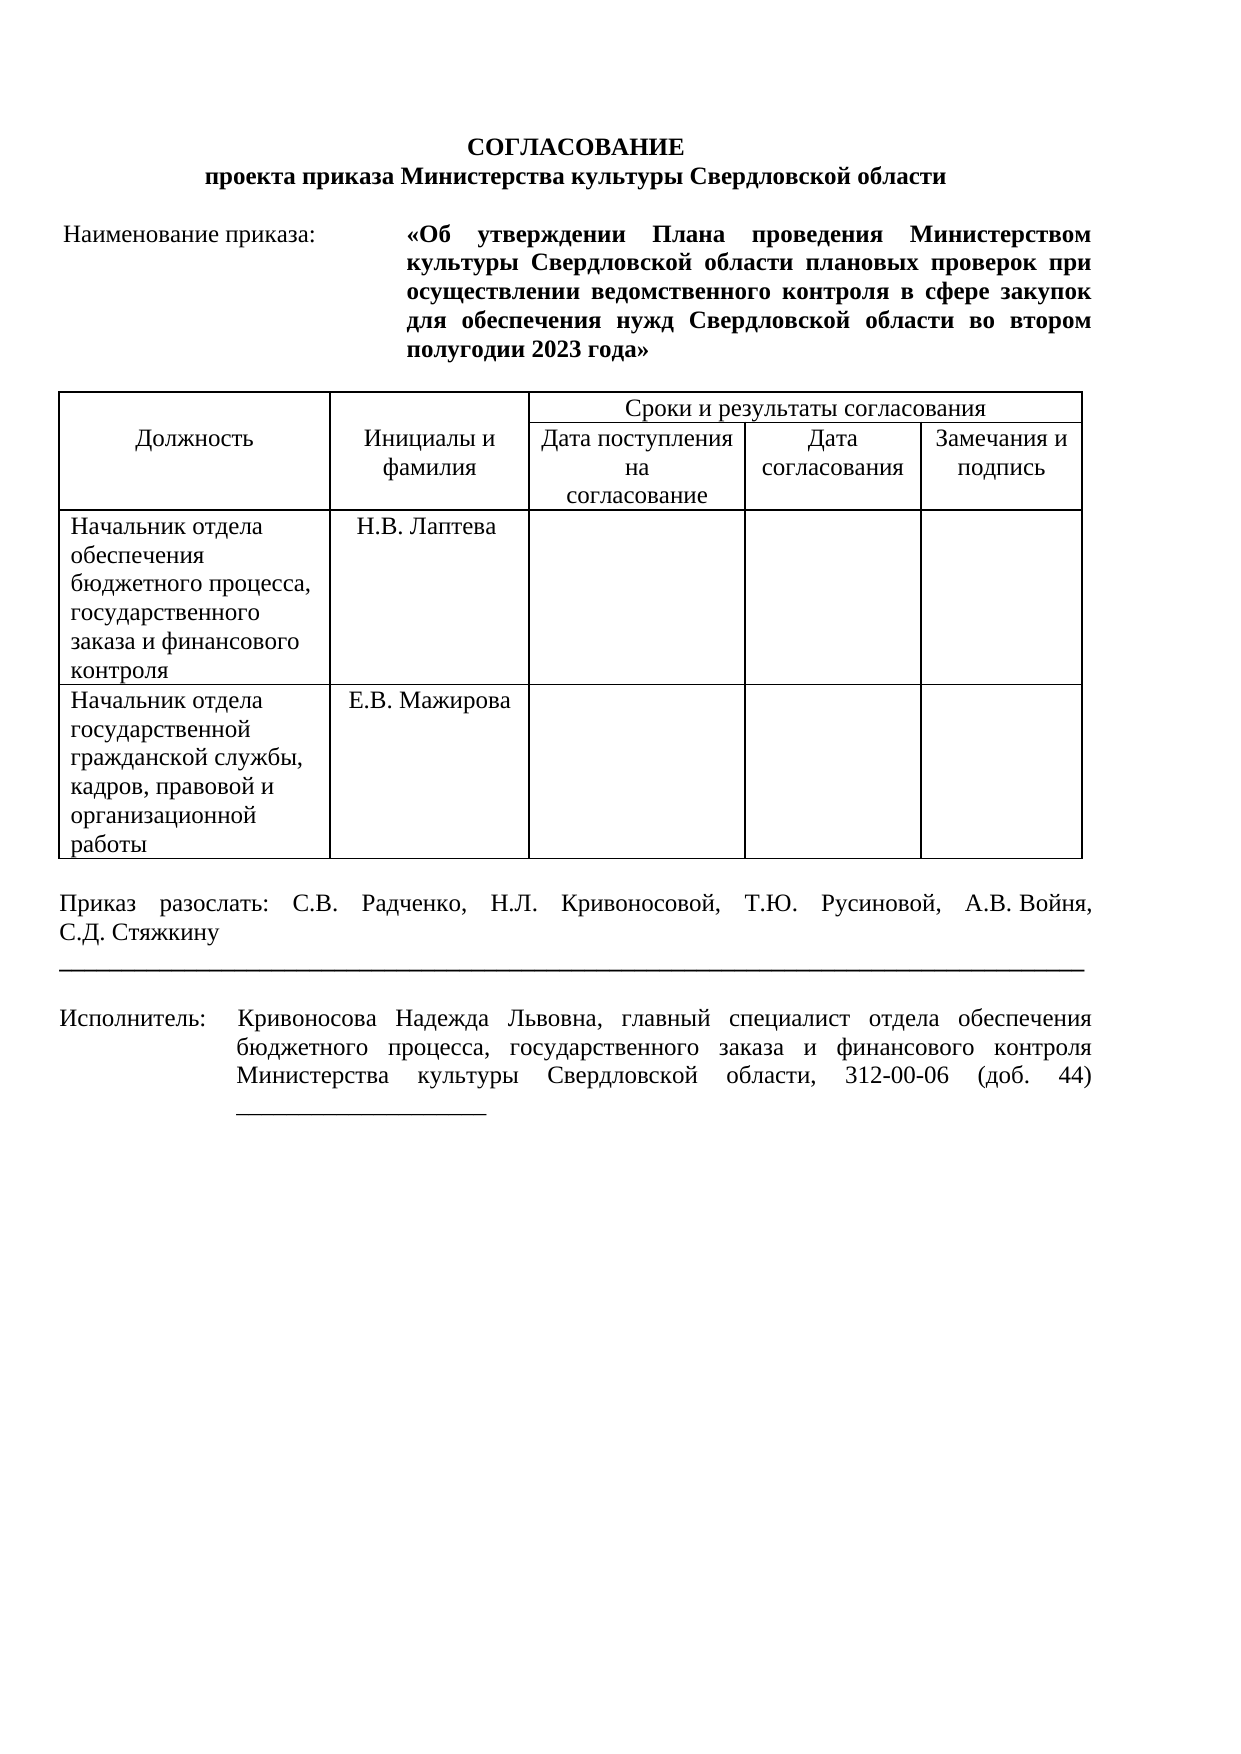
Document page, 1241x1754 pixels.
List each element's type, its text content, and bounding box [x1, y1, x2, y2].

table_header [60, 393, 329, 422]
table_cell Начальник отдела государственной гражданской службы, кадров, правовой и организационной работы [60, 685, 329, 857]
table_header Сроки и результаты согласования [530, 393, 1081, 422]
table_cell Дата согласования [746, 423, 920, 509]
table_cell [530, 685, 744, 857]
table_header [331, 393, 528, 422]
text Исполнитель: Кривоносова Надежда Львовна, главный специалист отдела обеспечения бюджетного процесса, государственного заказа и финансового контроля Министерства культуры Свердловской области, 312-00-06 (доб. 44) ____________________ [59, 1003, 1092, 1118]
table_cell [922, 511, 1081, 683]
text Приказ разослать: С.В. Радченко, Н.Л. Кривоносовой, Т.Ю. Русиновой, А.В. Войня, С.Д. Стяжкину [59, 888, 1092, 945]
table_cell Начальник отдела обеспечения бюджетного процесса, государственного заказа и финансового контроля [60, 511, 329, 683]
table_cell Дата поступления на согласование [530, 423, 744, 509]
table_header «Об утверждении Плана проведения Министерством культуры Свердловской области плановых проверок при осуществлении ведомственного контроля в сфере закупок для обеспечения нужд Свердловской области во втором полугодии 2023 года» [395, 219, 1103, 362]
table_cell Замечания и подпись [922, 423, 1081, 509]
table_cell Е.В. Мажирова [331, 685, 528, 857]
table_cell [922, 685, 1081, 857]
table_cell [530, 511, 744, 683]
text СОГЛАСОВАНИЕ [59, 132, 1092, 161]
table_cell Инициалы и фамилия [331, 422, 528, 509]
text __________________________________________________________________________________ [59, 945, 1092, 974]
table_cell [746, 685, 920, 857]
table_cell [746, 511, 920, 683]
table_cell Н.В. Лаптева [331, 511, 528, 683]
table_header Наименование приказа: [52, 219, 395, 362]
table_cell Должность [60, 422, 329, 509]
text проекта приказа Министерства культуры Свердловской области [59, 161, 1092, 190]
